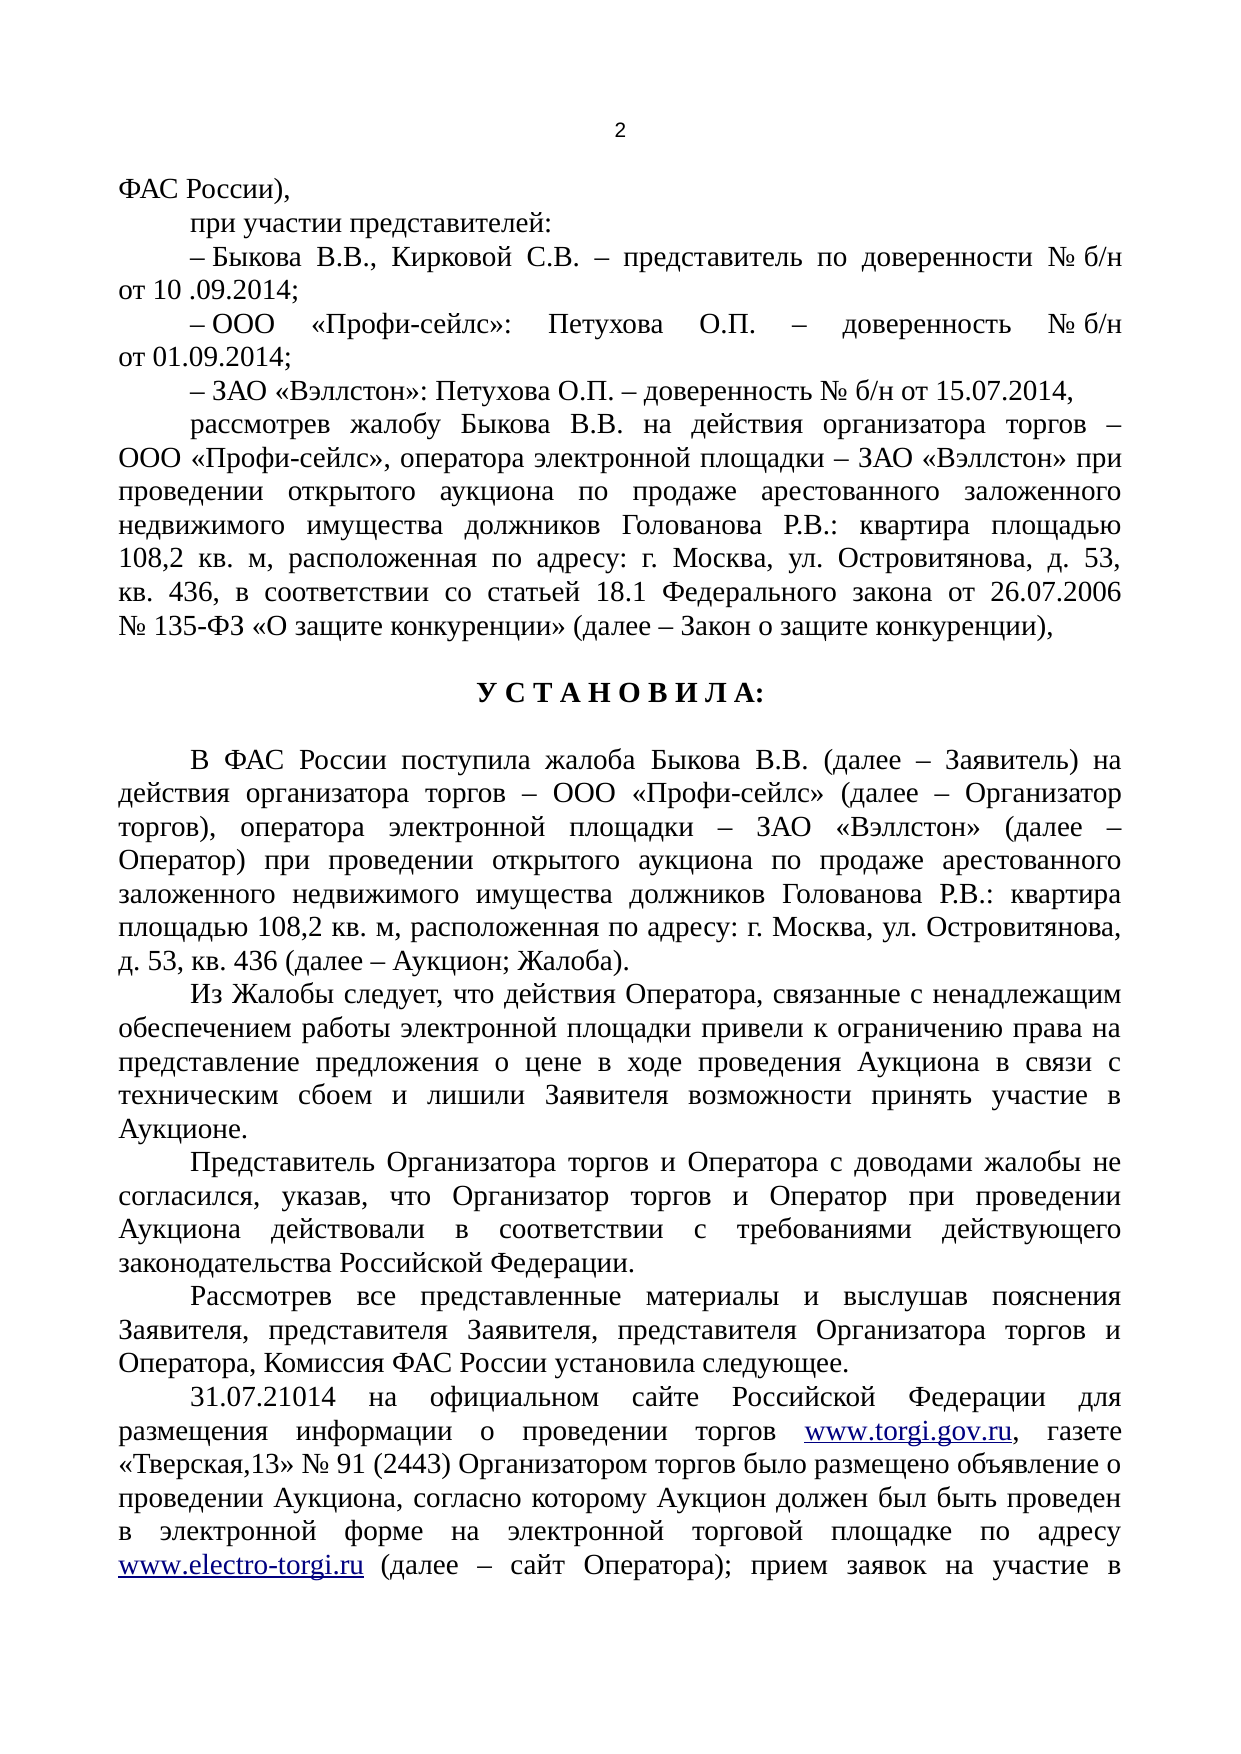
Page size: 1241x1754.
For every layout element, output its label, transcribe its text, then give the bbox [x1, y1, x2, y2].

text ФАС России), [118, 172, 1122, 205]
text В ФАС России поступила жалоба Быкова В.В. (далее – Заявитель) на действия организатора торгов – ООО «Профи-сейлс» (далее – Организатор торгов), оператора электронной площадки – ЗАО «Вэллстон» (далее – Оператор) при проведении открытого аукциона по продаже арестованного заложенного недвижимого имущества должников Голованова Р.В.: квартира площадью 108,2 кв. м, расположенная по адресу: г. Москва, ул. Островитянова, д. 53, кв. 436 (далее – Аукцион; Жалоба). [118, 742, 1122, 977]
text Рассмотрев все представленные материалы и выслушав пояснения Заявителя, представителя Заявителя, представителя Организатора торгов и Оператора, Комиссия ФАС России установила следующее. [118, 1278, 1122, 1379]
text 31.07.21014 на официальном сайте Российской Федерации для размещения информации о проведении торгов www.torgi.gov.ru, газете «Тверская,13» № 91 (2443) Организатором торгов было размещено объявление о проведении Аукциона, согласно которому Аукцион должен был быть проведен в электронной форме на электронной торговой площадке по адресу www.electro-torgi.ru (далее – сайт Оператора); прием заявок на участие в [118, 1379, 1122, 1580]
text при участии представителей: [118, 205, 1122, 239]
text – Быкова В.В., Кирковой С.В. – представитель по доверенности № б/н от 10 .09.2014; [118, 239, 1122, 306]
text – ООО «Профи-сейлс»: Петухова О.П. – доверенность № б/н от 01.09.2014; [118, 306, 1122, 373]
text рассмотрев жалобу Быкова В.В. на действия организатора торгов – ООО «Профи-сейлс», оператора электронной площадки – ЗАО «Вэллстон» при проведении открытого аукциона по продаже арестованного заложенного недвижимого имущества должников Голованова Р.В.: квартира площадью 108,2 кв. м, расположенная по адресу: г. Москва, ул. Островитянова, д. 53, кв. 436, в соответствии со статьей 18.1 Федерального закона от 26.07.2006 № 135-ФЗ «О защите конкуренции» (далее – Закон о защите конкуренции), [118, 406, 1122, 641]
text – ЗАО «Вэллстон»: Петухова О.П. – доверенность № б/н от 15.07.2014, [118, 373, 1122, 406]
text Представитель Организатора торгов и Оператора с доводами жалобы не согласился, указав, что Организатор торгов и Оператор при проведении Аукциона действовали в соответствии с требованиями действующего законодательства Российской Федерации. [118, 1144, 1122, 1278]
text Из Жалобы следует, что действия Оператора, связанные с ненадлежащим обеспечением работы электронной площадки привели к ограничению права на представление предложения о цене в ходе проведения Аукциона в связи с техническим сбоем и лишили Заявителя возможности принять участие в Аукционе. [118, 977, 1122, 1144]
text У С Т А Н О В И Л А: [118, 675, 1122, 708]
